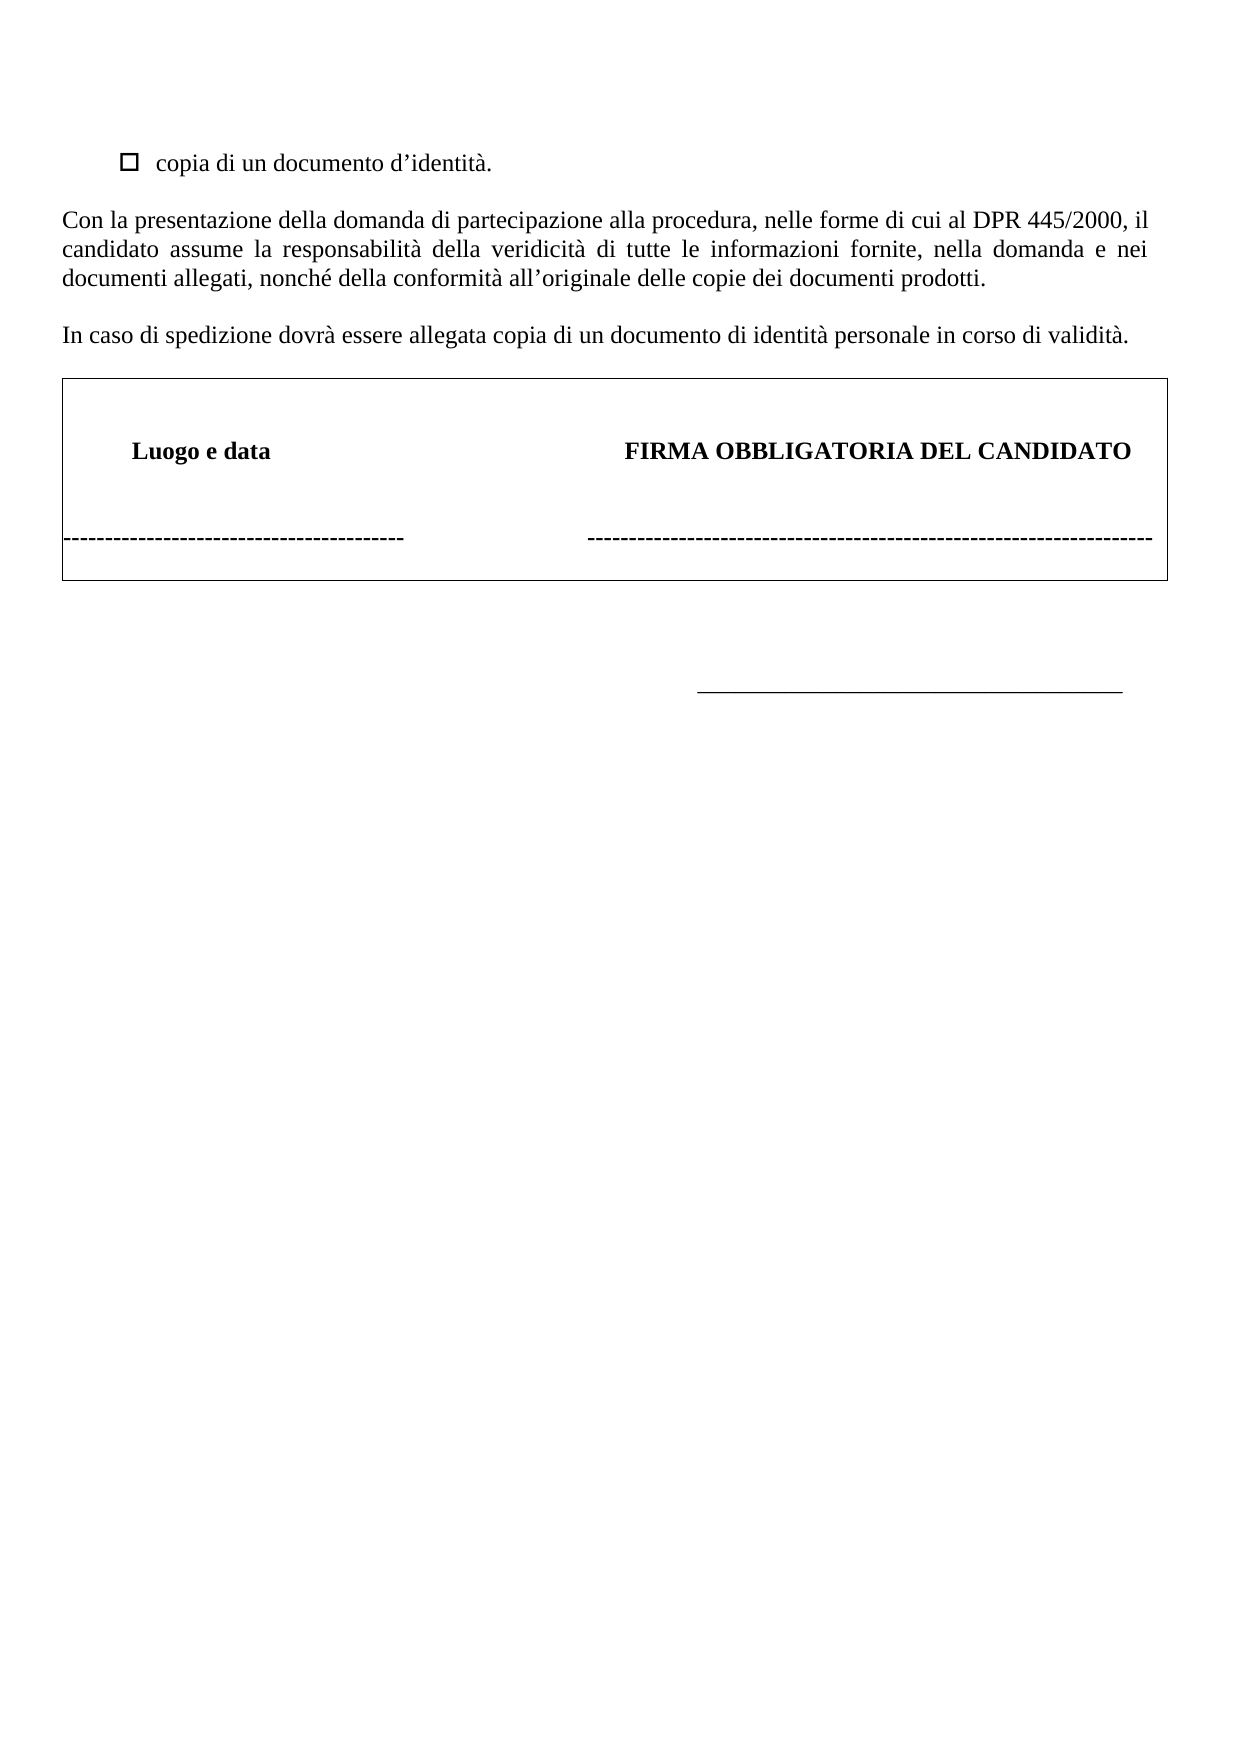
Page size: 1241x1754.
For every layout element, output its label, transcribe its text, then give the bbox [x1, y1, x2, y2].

list copia di un documento d’identità. [118, 148, 1149, 176]
text __________________________________ [118, 667, 1122, 696]
text Con la presentazione della domanda di partecipazione alla procedura, nelle forme di cui al DPR 445/2000, il candidato assume la responsabilità della veridicità di tutte le informazioni fornite, nella domanda e nei documenti allegati, nonché della conformità all’originale delle copie dei documenti prodotti. [62, 205, 1149, 291]
text In caso di spedizione dovrà essere allegata copia di un documento di identità personale in corso di validità. [62, 320, 1149, 349]
text ----------------------------------------- -------------------------------------------------------------------- [63, 521, 1167, 551]
text Luogo e data FIRMA OBBLIGATORIA DEL CANDIDATO [63, 435, 1167, 465]
